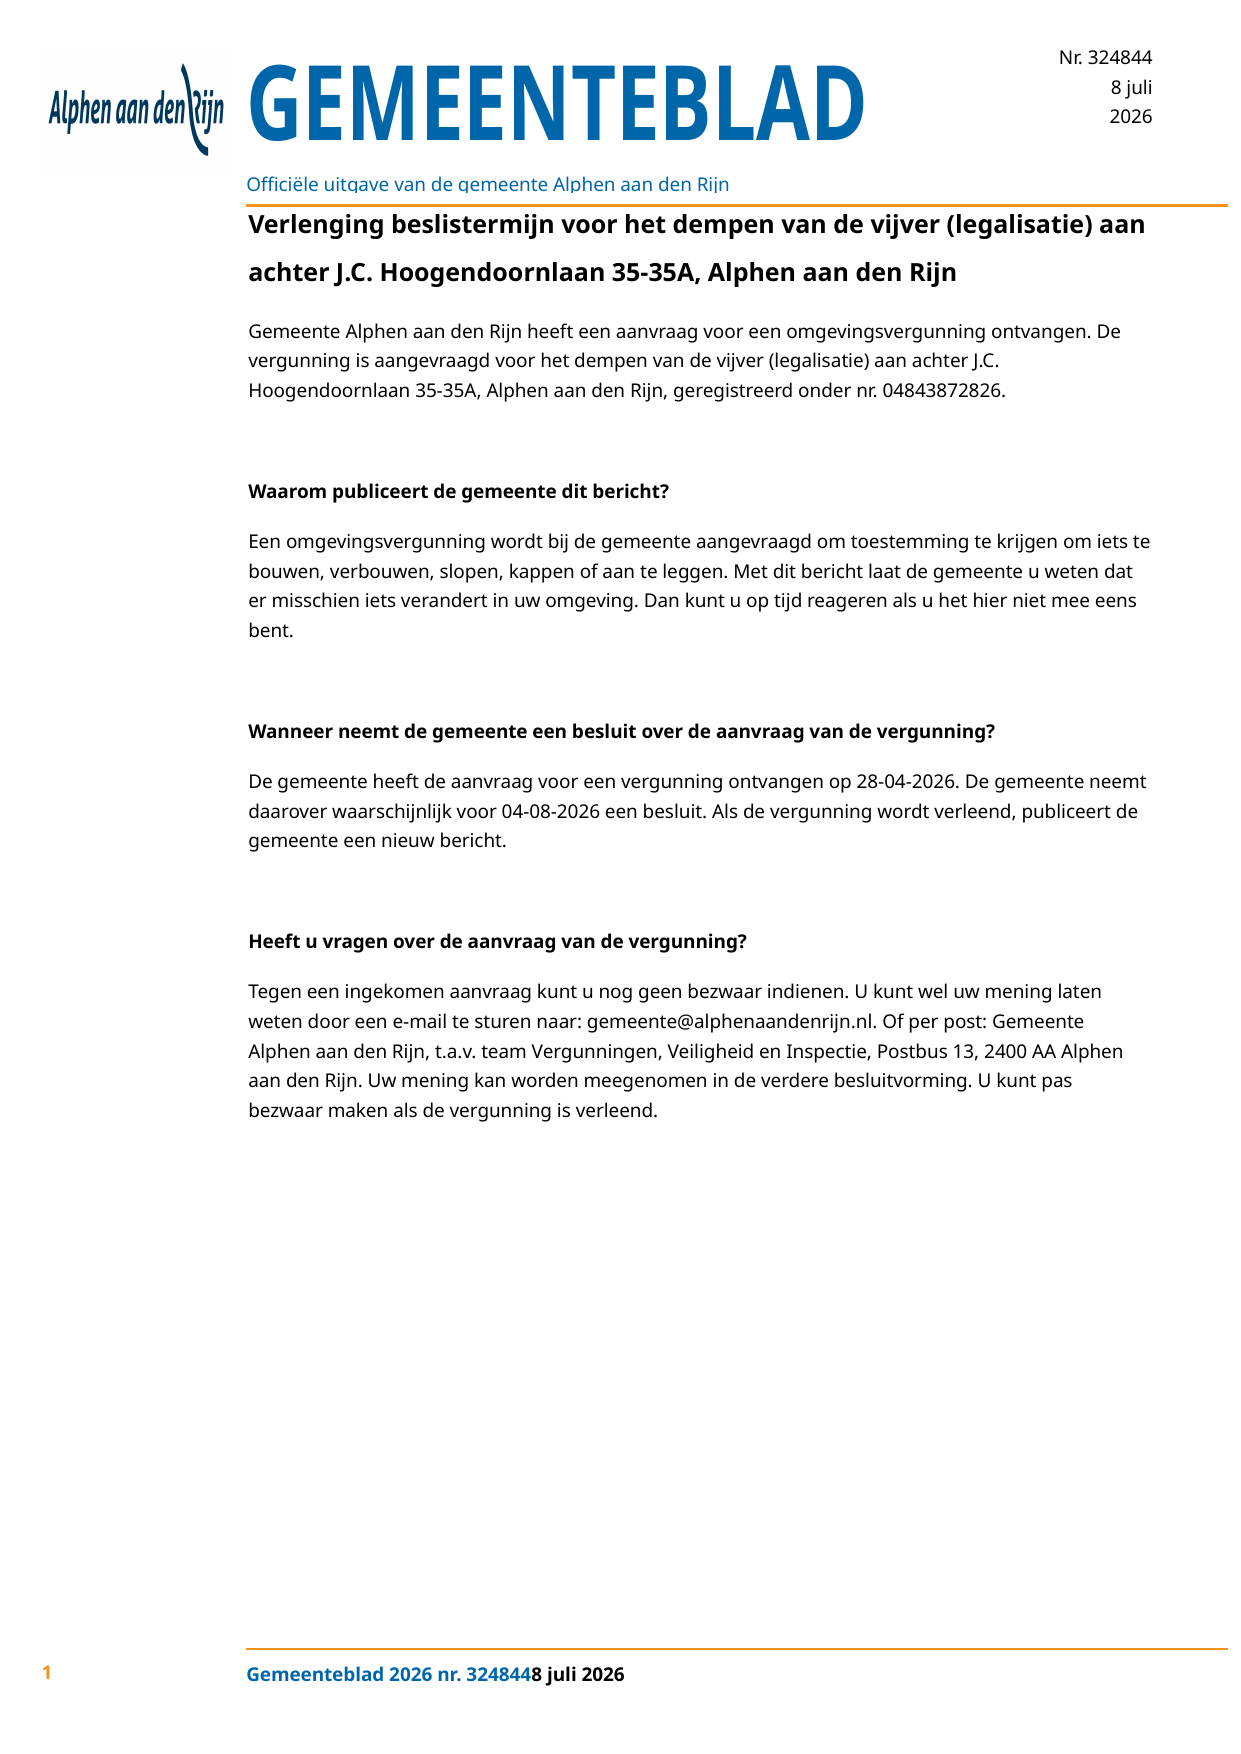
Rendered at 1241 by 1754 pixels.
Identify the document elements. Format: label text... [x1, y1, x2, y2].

text Heeft u vragen over de aanvraag van de vergunning? [248, 928, 1152, 954]
text Wanneer neemt de gemeente een besluit over de aanvraag van de vergunning? [248, 718, 1152, 744]
picture [41, 47, 231, 172]
text Een omgevingsvergunning wordt bij de gemeente aangevraagd om toestemming te krijgen om iets te bouwen, verbouwen, slopen, kappen of aan te leggen. Met dit bericht laat de gemeente u weten dat er misschien iets verandert in uw omgeving. Dan kunt u op tijd reageren als u het hier niet mee eens bent. [248, 528, 1152, 643]
text De gemeente heeft de aanvraag voor een vergunning ontvangen op 28-04-2026. De gemeente neemt daarover waarschijnlijk voor 04-08-2026 een besluit. Als de vergunning wordt verleend, publiceert de gemeente een nieuw bericht. [248, 768, 1152, 853]
text Verlenging beslistermijn voor het dempen van de vijver (legalisatie) aan achter J.C. Hoogendoornlaan 35-35A, Alphen aan den Rijn [248, 207, 1152, 288]
text Waarom publiceert de gemeente dit bericht? [248, 478, 1152, 504]
text Tegen een ingekomen aanvraag kunt u nog geen bezwaar indienen. U kunt wel uw mening laten weten door een e-mail te sturen naar: gemeente@alphenaandenrijn.nl. Of per post: Gemeente Alphen aan den Rijn, t.a.v. team Vergunningen, Veiligheid en Inspectie, Postbus 13, 2400 AA Alphen aan den Rijn. Uw mening kan worden meegenomen in de verdere besluitvorming. U kunt pas bezwaar maken als de vergunning is verleend. [248, 979, 1152, 1123]
text Gemeente Alphen aan den Rijn heeft een aanvraag voor een omgevingsvergunning ontvangen. De vergunning is aangevraagd voor het dempen van de vijver (legalisatie) aan achter J.C. Hoogendoornlaan 35-35A, Alphen aan den Rijn, geregistreerd onder nr. 04843872826. [248, 318, 1152, 403]
